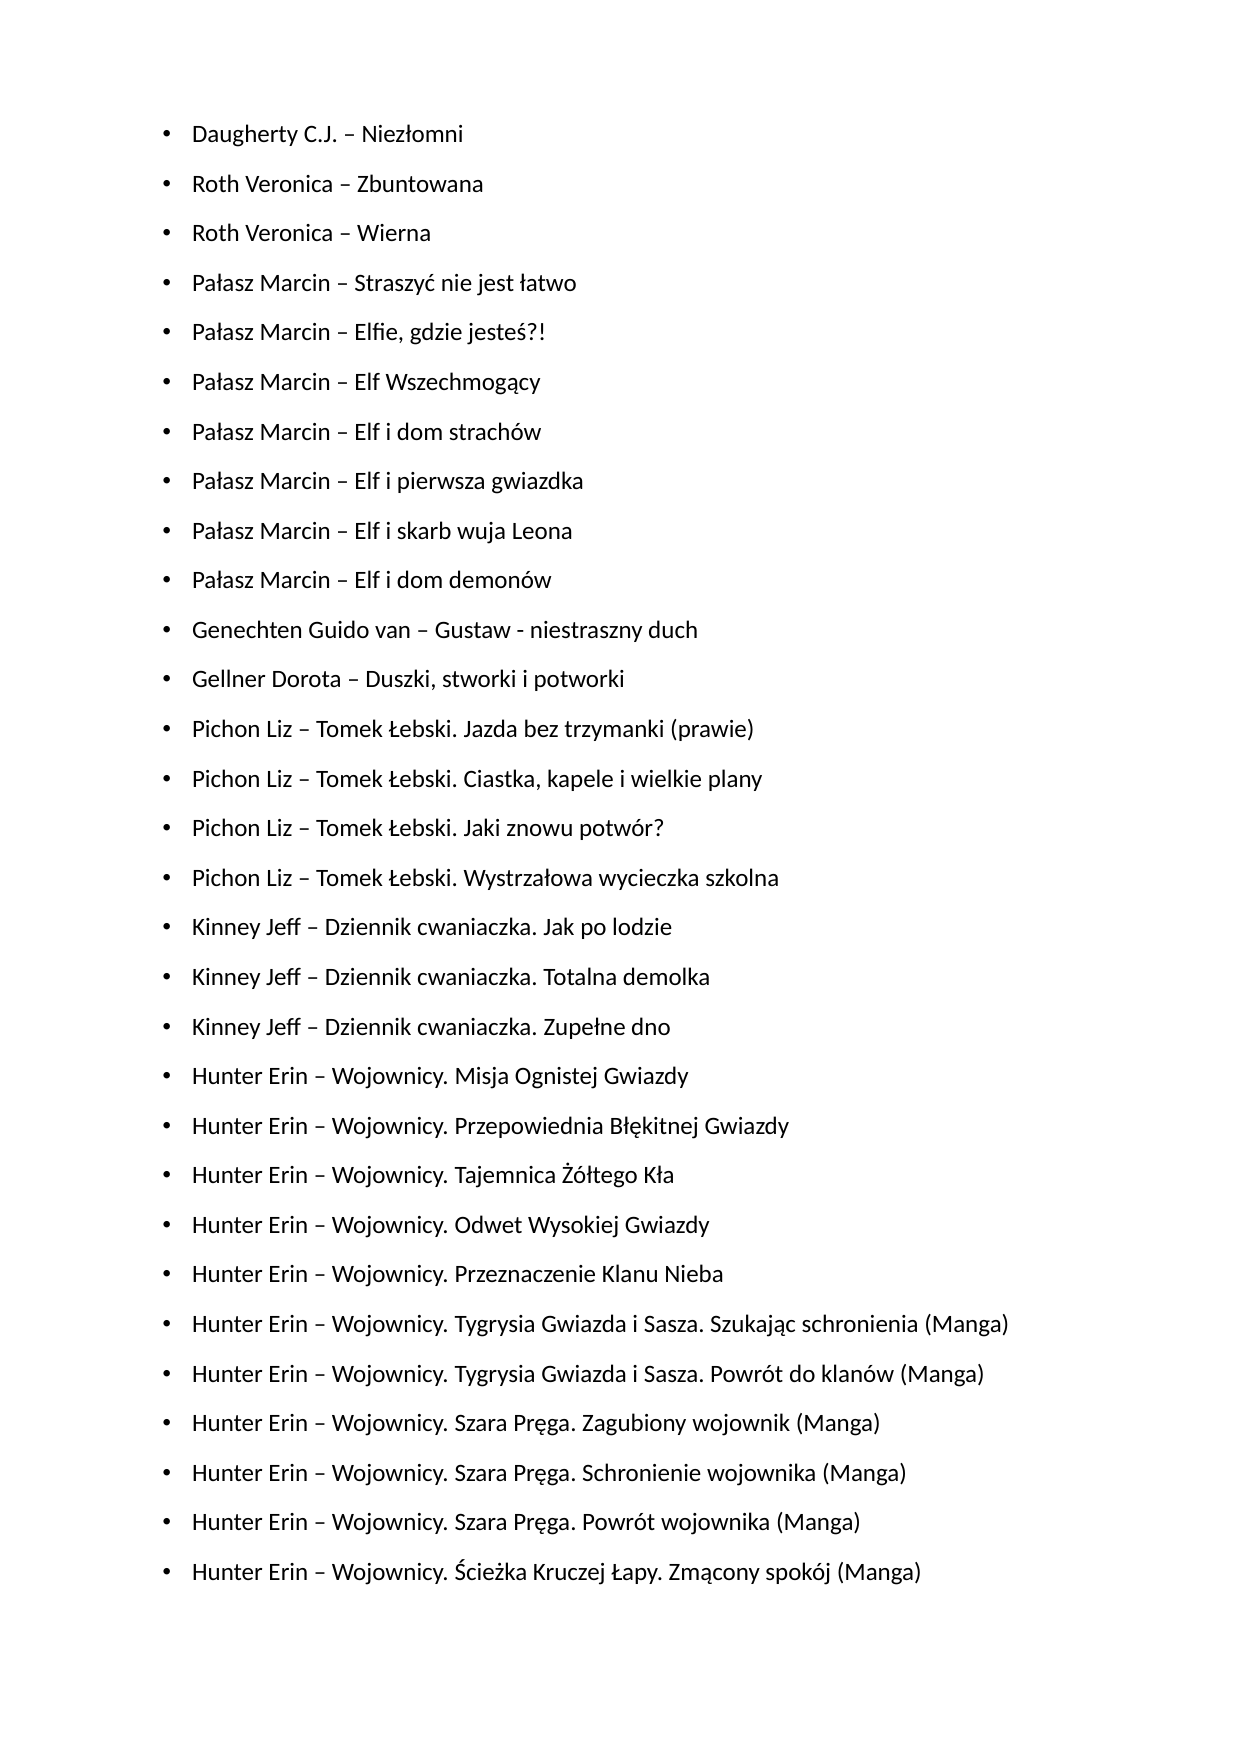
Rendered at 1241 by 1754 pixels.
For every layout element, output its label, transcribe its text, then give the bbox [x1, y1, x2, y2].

list Hunter Erin – Wojownicy. Odwet Wysokiej Gwiazdy [162, 1209, 1122, 1239]
list Hunter Erin – Wojownicy. Szara Pręga. Zagubiony wojownik (Manga) [162, 1407, 1122, 1438]
list Pałasz Marcin – Elf i skarb wuja Leona [162, 515, 1122, 545]
list Hunter Erin – Wojownicy. Przeznaczenie Klanu Nieba [162, 1258, 1122, 1289]
list Hunter Erin – Wojownicy. Szara Pręga. Schronienie wojownika (Manga) [162, 1457, 1122, 1487]
list Kinney Jeff – Dziennik cwaniaczka. Totalna demolka [162, 961, 1122, 992]
list Pałasz Marcin – Elfie, gdzie jesteś?! [162, 316, 1122, 347]
list Hunter Erin – Wojownicy. Ścieżka Kruczej Łapy. Zmącony spokój (Manga) [162, 1556, 1122, 1587]
list Hunter Erin – Wojownicy. Tygrysia Gwiazda i Sasza. Szukając schronienia (Manga) [162, 1308, 1122, 1339]
list Hunter Erin – Wojownicy. Przepowiednia Błękitnej Gwiazdy [162, 1110, 1122, 1140]
list Kinney Jeff – Dziennik cwaniaczka. Zupełne dno [162, 1011, 1122, 1041]
list Gellner Dorota – Duszki, stworki i potworki [162, 663, 1122, 694]
list Roth Veronica – Wierna [162, 217, 1122, 248]
list Roth Veronica – Zbuntowana [162, 168, 1122, 198]
list Pichon Liz – Tomek Łebski. Jazda bez trzymanki (prawie) [162, 713, 1122, 744]
list Pałasz Marcin – Straszyć nie jest łatwo [162, 267, 1122, 297]
list Pałasz Marcin – Elf i pierwsza gwiazdka [162, 465, 1122, 496]
list Hunter Erin – Wojownicy. Misja Ognistej Gwiazdy [162, 1060, 1122, 1091]
list Hunter Erin – Wojownicy. Szara Pręga. Powrót wojownika (Manga) [162, 1506, 1122, 1537]
list Pichon Liz – Tomek Łebski. Wystrzałowa wycieczka szkolna [162, 862, 1122, 892]
list Hunter Erin – Wojownicy. Tajemnica Żółtego Kła [162, 1159, 1122, 1190]
list Kinney Jeff – Dziennik cwaniaczka. Jak po lodzie [162, 911, 1122, 942]
list Pichon Liz – Tomek Łebski. Jaki znowu potwór? [162, 812, 1122, 843]
list Pałasz Marcin – Elf Wszechmogący [162, 366, 1122, 397]
list Hunter Erin – Wojownicy. Tygrysia Gwiazda i Sasza. Powrót do klanów (Manga) [162, 1358, 1122, 1388]
list Pałasz Marcin – Elf i dom demonów [162, 564, 1122, 595]
list Daugherty C.J. – Niezłomni [162, 118, 1122, 149]
list Genechten Guido van – Gustaw - niestraszny duch [162, 614, 1122, 644]
list Pałasz Marcin – Elf i dom strachów [162, 416, 1122, 446]
list Pichon Liz – Tomek Łebski. Ciastka, kapele i wielkie plany [162, 763, 1122, 793]
